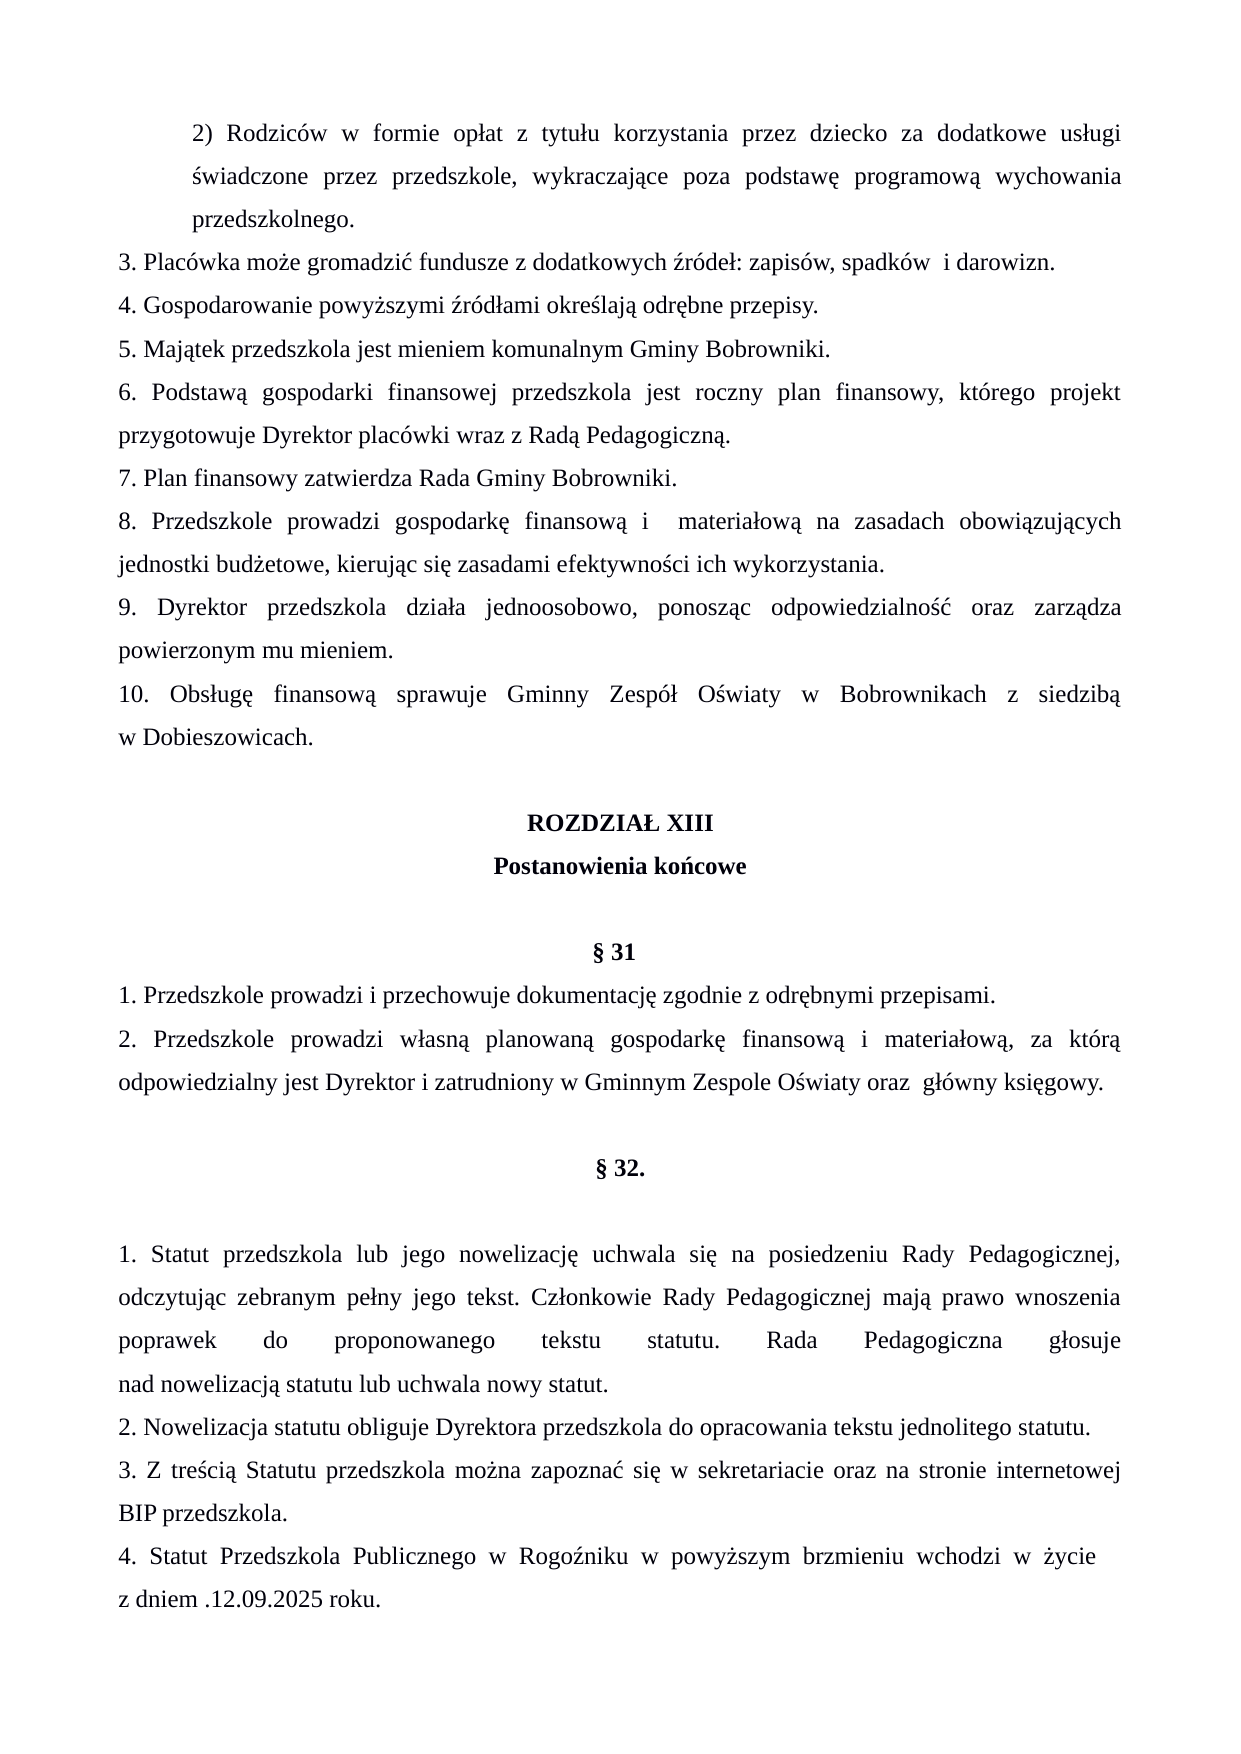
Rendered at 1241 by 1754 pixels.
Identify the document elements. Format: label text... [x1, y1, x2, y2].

text 4. Gospodarowanie powyższymi źródłami określają odrębne przepisy. [118, 291, 1122, 319]
text 8. Przedszkole prowadzi gospodarkę finansową i materiałową na zasadach obowiązujących jednostki budżetowe, kierując się zasadami efektywności ich wykorzystania. [118, 506, 1122, 578]
text 4. Statut Przedszkola Publicznego w Rogoźniku w powyższym brzmieniu wchodzi w życie z dniem .12.09.2025 roku. [118, 1541, 1122, 1613]
text 2. Nowelizacja statutu obliguje Dyrektora przedszkola do opracowania tekstu jednolitego statutu. [118, 1412, 1122, 1441]
text 1. Statut przedszkola lub jego nowelizację uchwala się na posiedzeniu Rady Pedagogicznej, odczytując zebranym pełny jego tekst. Członkowie Rady Pedagogicznej mają prawo wnoszenia poprawek do proponowanego tekstu statutu. Rada Pedagogiczna głosuje nad nowelizacją statutu lub uchwala nowy statut. [118, 1239, 1122, 1397]
text 9. Dyrektor przedszkola działa jednoosobowo, ponosząc odpowiedzialność oraz zarządza powierzonym mu mieniem. [118, 592, 1122, 664]
text § 31 [118, 937, 1122, 966]
text § 32. [118, 1153, 1122, 1182]
text ROZDZIAŁ XIII [118, 808, 1122, 837]
text 2. Przedszkole prowadzi własną planowaną gospodarkę finansową i materiałową, za którą odpowiedzialny jest Dyrektor i zatrudniony w Gminnym Zespole Oświaty oraz główny księgowy. [118, 1024, 1122, 1096]
text 2) Rodziców w formie opłat z tytułu korzystania przez dziecko za dodatkowe usługi świadczone przez przedszkole, wykraczające poza podstawę programową wychowania przedszkolnego. [192, 118, 1122, 233]
text 10. Obsługę finansową sprawuje Gminny Zespół Oświaty w Bobrownikach z siedzibą w Dobieszowicach. [118, 679, 1122, 751]
text 7. Plan finansowy zatwierdza Rada Gminy Bobrowniki. [118, 463, 1122, 492]
text 3. Z treścią Statutu przedszkola można zapoznać się w sekretariacie oraz na stronie internetowej BIP przedszkola. [118, 1455, 1122, 1527]
text 3. Placówka może gromadzić fundusze z dodatkowych źródeł: zapisów, spadków i darowizn. [118, 247, 1122, 276]
text Postanowienia końcowe [118, 851, 1122, 880]
text 5. Majątek przedszkola jest mieniem komunalnym Gminy Bobrowniki. [118, 334, 1122, 362]
text 6. Podstawą gospodarki finansowej przedszkola jest roczny plan finansowy, którego projekt przygotowuje Dyrektor placówki wraz z Radą Pedagogiczną. [118, 377, 1122, 449]
text 1. Przedszkole prowadzi i przechowuje dokumentację zgodnie z odrębnymi przepisami. [118, 981, 1122, 1009]
